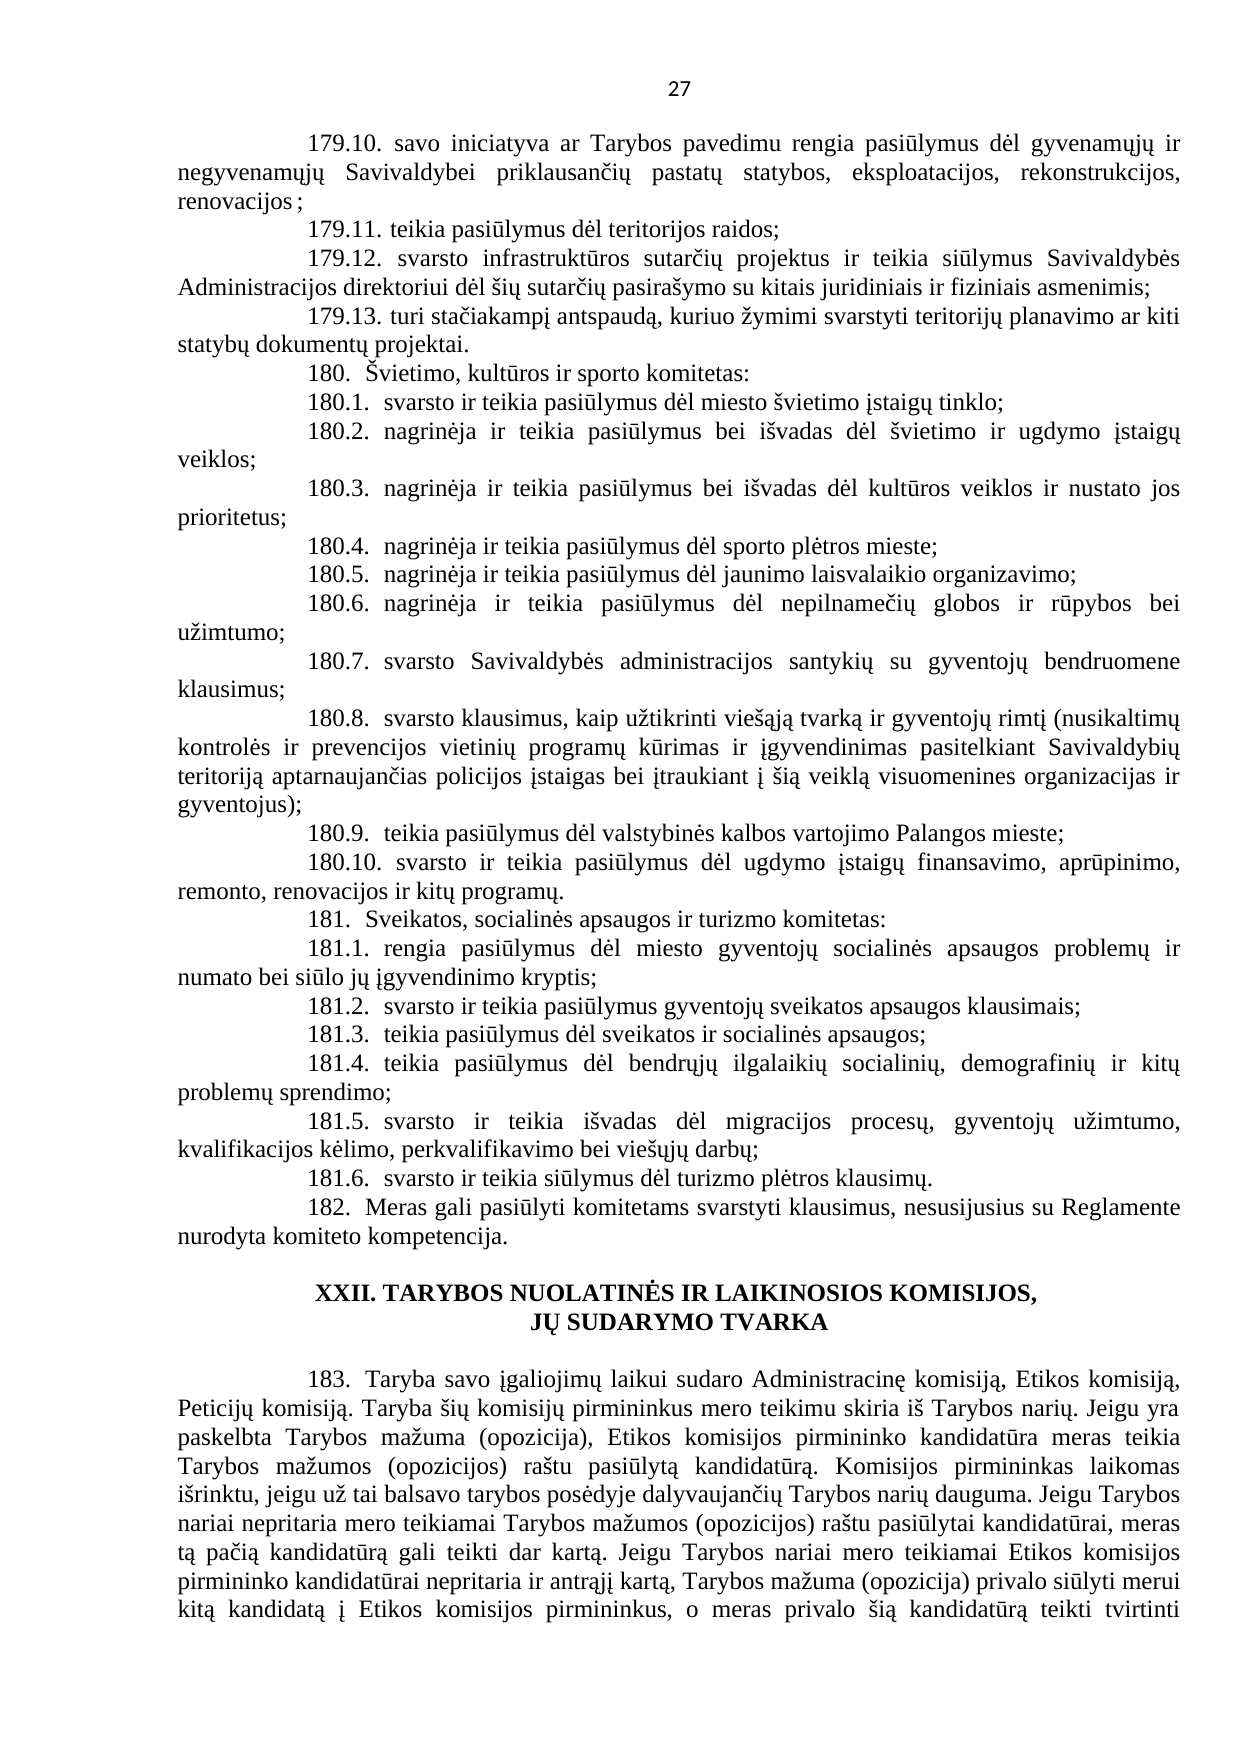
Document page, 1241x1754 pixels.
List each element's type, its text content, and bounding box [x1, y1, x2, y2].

text 181.6. svarsto ir teikia siūlymus dėl turizmo plėtros klausimų. [177, 1163, 1181, 1192]
text 181.5. svarsto ir teikia išvadas dėl migracijos procesų, gyventojų užimtumo, kvalifikacijos kėlimo, perkvalifikavimo bei viešųjų darbų; [177, 1106, 1181, 1163]
text 180.5. nagrinėja ir teikia pasiūlymus dėl jaunimo laisvalaikio organizavimo; [177, 559, 1181, 588]
text 179.12. svarsto infrastruktūros sutarčių projektus ir teikia siūlymus Savivaldybės Administracijos direktoriui dėl šių sutarčių pasirašymo su kitais juridiniais ir fiziniais asmenimis; [177, 243, 1181, 301]
text 179.10. savo iniciatyva ar Tarybos pavedimu rengia pasiūlymus dėl gyvenamųjų ir negyvenamųjų Savivaldybei priklausančių pastatų statybos, eksploatacijos, rekonstrukcijos, renovacijos ; [177, 128, 1181, 214]
text 179.13. turi stačiakampį antspaudą, kuriuo žymimi svarstyti teritorijų planavimo ar kiti statybų dokumentų projektai. [177, 301, 1181, 358]
text JŲ SUDARYMO TVARKA [177, 1307, 1181, 1336]
text 180.6. nagrinėja ir teikia pasiūlymus dėl nepilnamečių globos ir rūpybos bei užimtumo; [177, 588, 1181, 646]
text 180.1. svarsto ir teikia pasiūlymus dėl miesto švietimo įstaigų tinklo; [177, 387, 1181, 416]
text 181.4. teikia pasiūlymus dėl bendrųjų ilgalaikių socialinių, demografinių ir kitų problemų sprendimo; [177, 1048, 1181, 1106]
text 181. Sveikatos, socialinės apsaugos ir turizmo komitetas: [177, 904, 1181, 933]
text 180.2. nagrinėja ir teikia pasiūlymus bei išvadas dėl švietimo ir ugdymo įstaigų veiklos; [177, 416, 1181, 473]
text 180.9. teikia pasiūlymus dėl valstybinės kalbos vartojimo Palangos mieste; [177, 818, 1181, 847]
text 180.8. svarsto klausimus, kaip užtikrinti viešąją tvarką ir gyventojų rimtį (nusikaltimų kontrolės ir prevencijos vietinių programų kūrimas ir įgyvendinimas pasitelkiant Savivaldybių teritoriją aptarnaujančias policijos įstaigas bei įtraukiant į šią veiklą visuomenines organizacijas ir gyventojus); [177, 703, 1181, 818]
text 180.4. nagrinėja ir teikia pasiūlymus dėl sporto plėtros mieste; [177, 531, 1181, 559]
text 181.2. svarsto ir teikia pasiūlymus gyventojų sveikatos apsaugos klausimais; [177, 991, 1181, 1019]
text 183. Taryba savo įgaliojimų laikui sudaro Administracinę komisiją, Etikos komisiją, Peticijų komisiją. Taryba šių komisijų pirmininkus mero teikimu skiria iš Tarybos narių. Jeigu yra paskelbta Tarybos mažuma (opozicija), Etikos komisijos pirmininko kandidatūra meras teikia Tarybos mažumos (opozicijos) raštu pasiūlytą kandidatūrą. Komisijos pirmininkas laikomas išrinktu, jeigu už tai balsavo tarybos posėdyje dalyvaujančių Tarybos narių dauguma. Jeigu Tarybos nariai nepritaria mero teikiamai Tarybos mažumos (opozicijos) raštu pasiūlytai kandidatūrai, meras tą pačią kandidatūrą gali teikti dar kartą. Jeigu Tarybos nariai mero teikiamai Etikos komisijos pirmininko kandidatūrai nepritaria ir antrąjį kartą, Tarybos mažuma (opozicija) privalo siūlyti merui kitą kandidatą į Etikos komisijos pirmininkus, o meras privalo šią kandidatūrą teikti tvirtinti [177, 1364, 1181, 1623]
text 179.11. teikia pasiūlymus dėl teritorijos raidos; [177, 214, 1181, 243]
text 181.1. rengia pasiūlymus dėl miesto gyventojų socialinės apsaugos problemų ir numato bei siūlo jų įgyvendinimo kryptis; [177, 933, 1181, 991]
text 180. Švietimo, kultūros ir sporto komitetas: [177, 358, 1181, 387]
text 182. Meras gali pasiūlyti komitetams svarstyti klausimus, nesusijusius su Reglamente nurodyta komiteto kompetencija. [177, 1192, 1181, 1249]
text 180.7. svarsto Savivaldybės administracijos santykių su gyventojų bendruomene klausimus; [177, 646, 1181, 703]
text 180.3. nagrinėja ir teikia pasiūlymus bei išvadas dėl kultūros veiklos ir nustato jos prioritetus; [177, 473, 1181, 531]
text 181.3. teikia pasiūlymus dėl sveikatos ir socialinės apsaugos; [177, 1019, 1181, 1048]
text XXII. TARYBOS NUOLATINĖS IR LAIKINOSIOS KOMISIJOS, [177, 1278, 1181, 1307]
text 180.10. svarsto ir teikia pasiūlymus dėl ugdymo įstaigų finansavimo, aprūpinimo, remonto, renovacijos ir kitų programų. [177, 847, 1181, 904]
